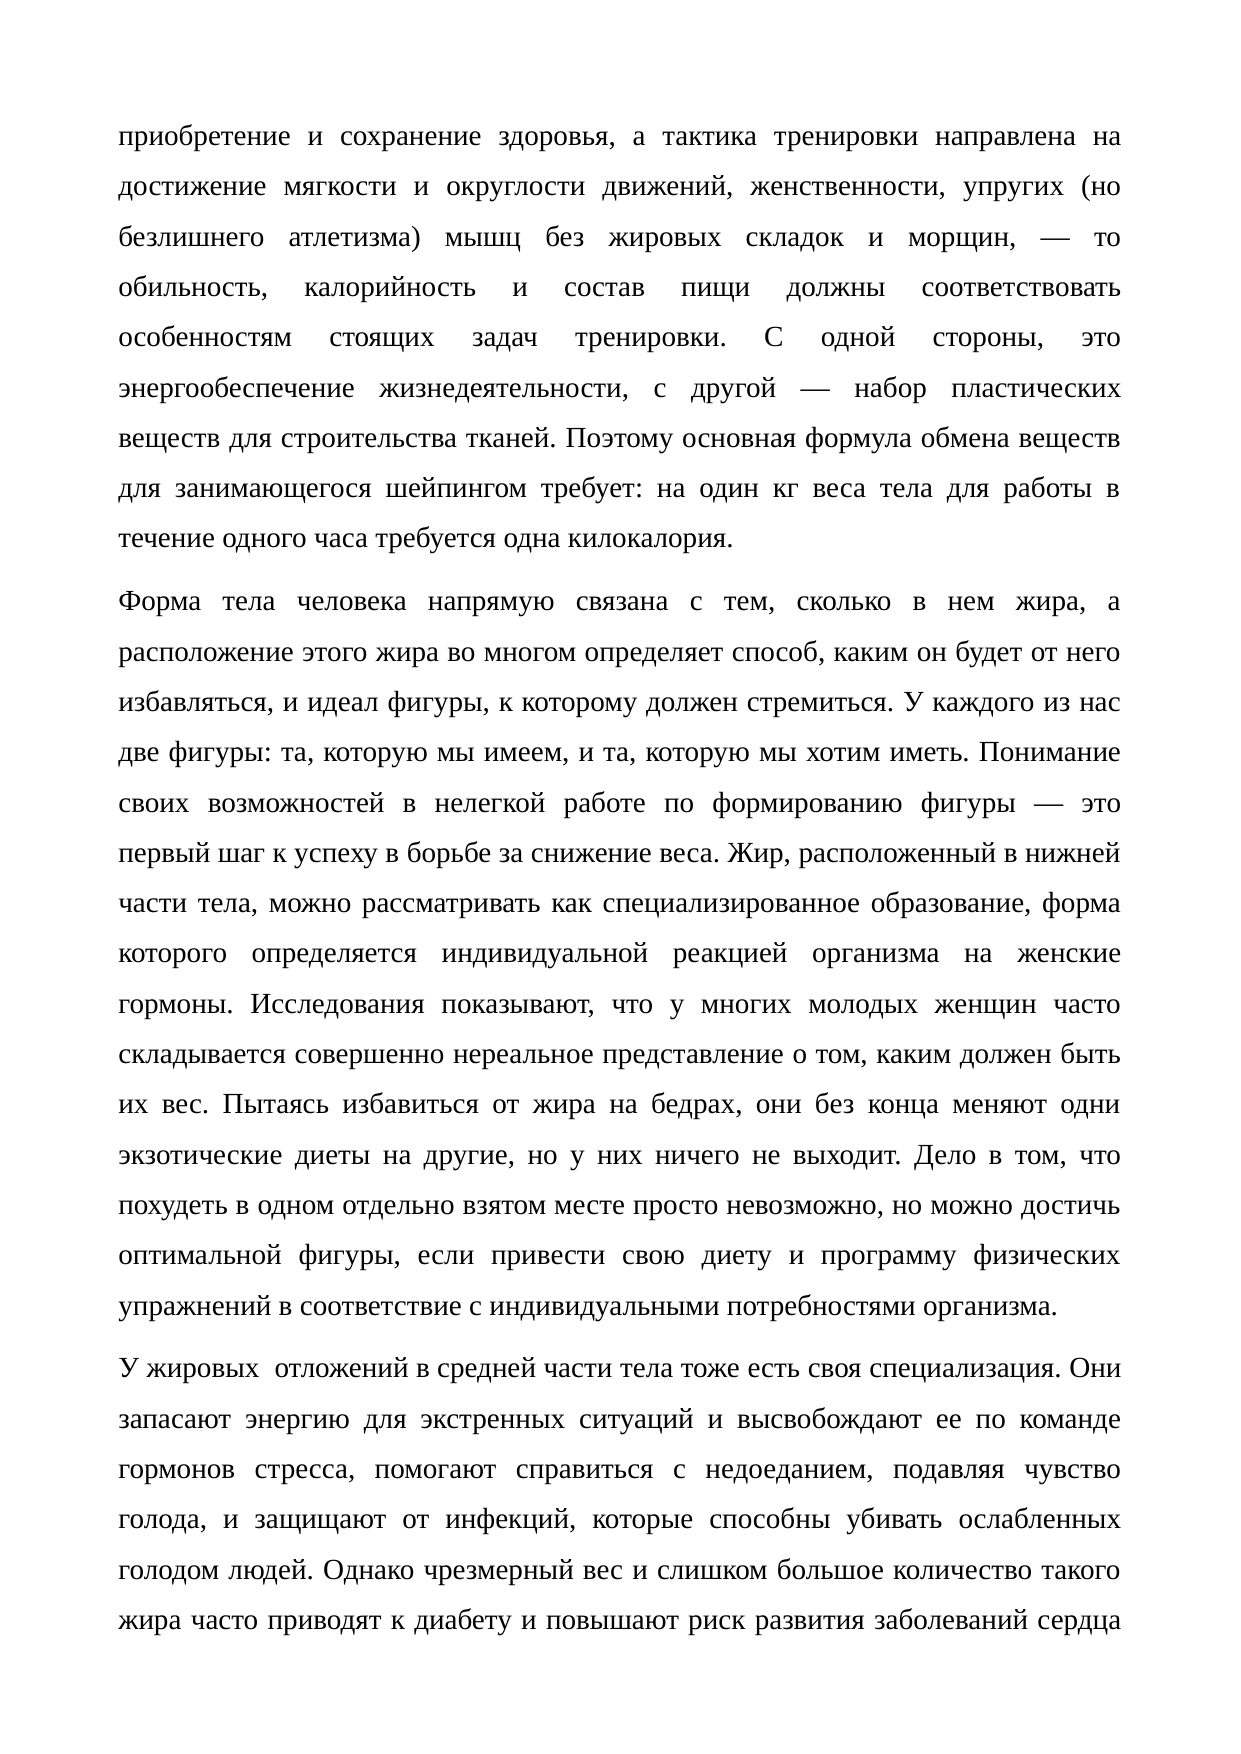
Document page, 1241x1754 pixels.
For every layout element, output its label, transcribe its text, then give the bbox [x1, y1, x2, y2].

text приобретение и сохранение здоровья, а тактика тренировки направлена на достижение мягкости и округлости движений, женственности, упругих (но безлишнего атлетизма) мышц без жировых складок и морщин, — то обильность, калорийность и состав пищи должны соответствовать особенностям стоящих задач тренировки. С одной стороны, это энергообеспечение жизнедеятельности, с другой — набор пластических веществ для строительства тканей. Поэтому основная формула обмена веществ для занимающегося шейпингом требует: на один кг веса тела для работы в течение одного часа требуется одна килокалория. [118, 118, 1122, 554]
text Форма тела человека напрямую связана с тем, сколько в нем жира, а расположение этого жира во многом определяет способ, каким он будет от него избавляться, и идеал фигуры, к которому должен стремиться. У каждого из нас две фигуры: та, которую мы имеем, и та, которую мы хотим иметь. Понимание своих возможностей в нелегкой работе по формированию фигуры — это первый шаг к успеху в борьбе за снижение веса. Жир, расположенный в нижней части тела, можно рассматривать как специализированное образование, форма которого определяется индивидуальной реакцией организма на женские гормоны. Исследования показывают, что у многих молодых женщин часто складывается совершенно нереальное представление о том, каким должен быть их вес. Пытаясь избавиться от жира на бедрах, они без конца меняют одни экзотические диеты на другие, но у них ничего не выходит. Дело в том, что похудеть в одном отдельно взятом месте просто невозможно, но можно достичь оптимальной фигуры, если привести свою диету и программу физических упражнений в соответствие с индивидуальными потребностями организма. [118, 583, 1122, 1321]
text У жировых отложений в средней части тела тоже есть своя специализация. Они запасают энергию для экстренных ситуаций и высвобождают ее по команде гормонов стресса, помогают справиться с недоеданием, подавляя чувство голода, и защищают от инфекций, которые способны убивать ослабленных голодом людей. Однако чрезмерный вес и слишком большое количество такого жира часто приводят к диабету и повышают риск развития заболеваний сердца [118, 1351, 1122, 1636]
